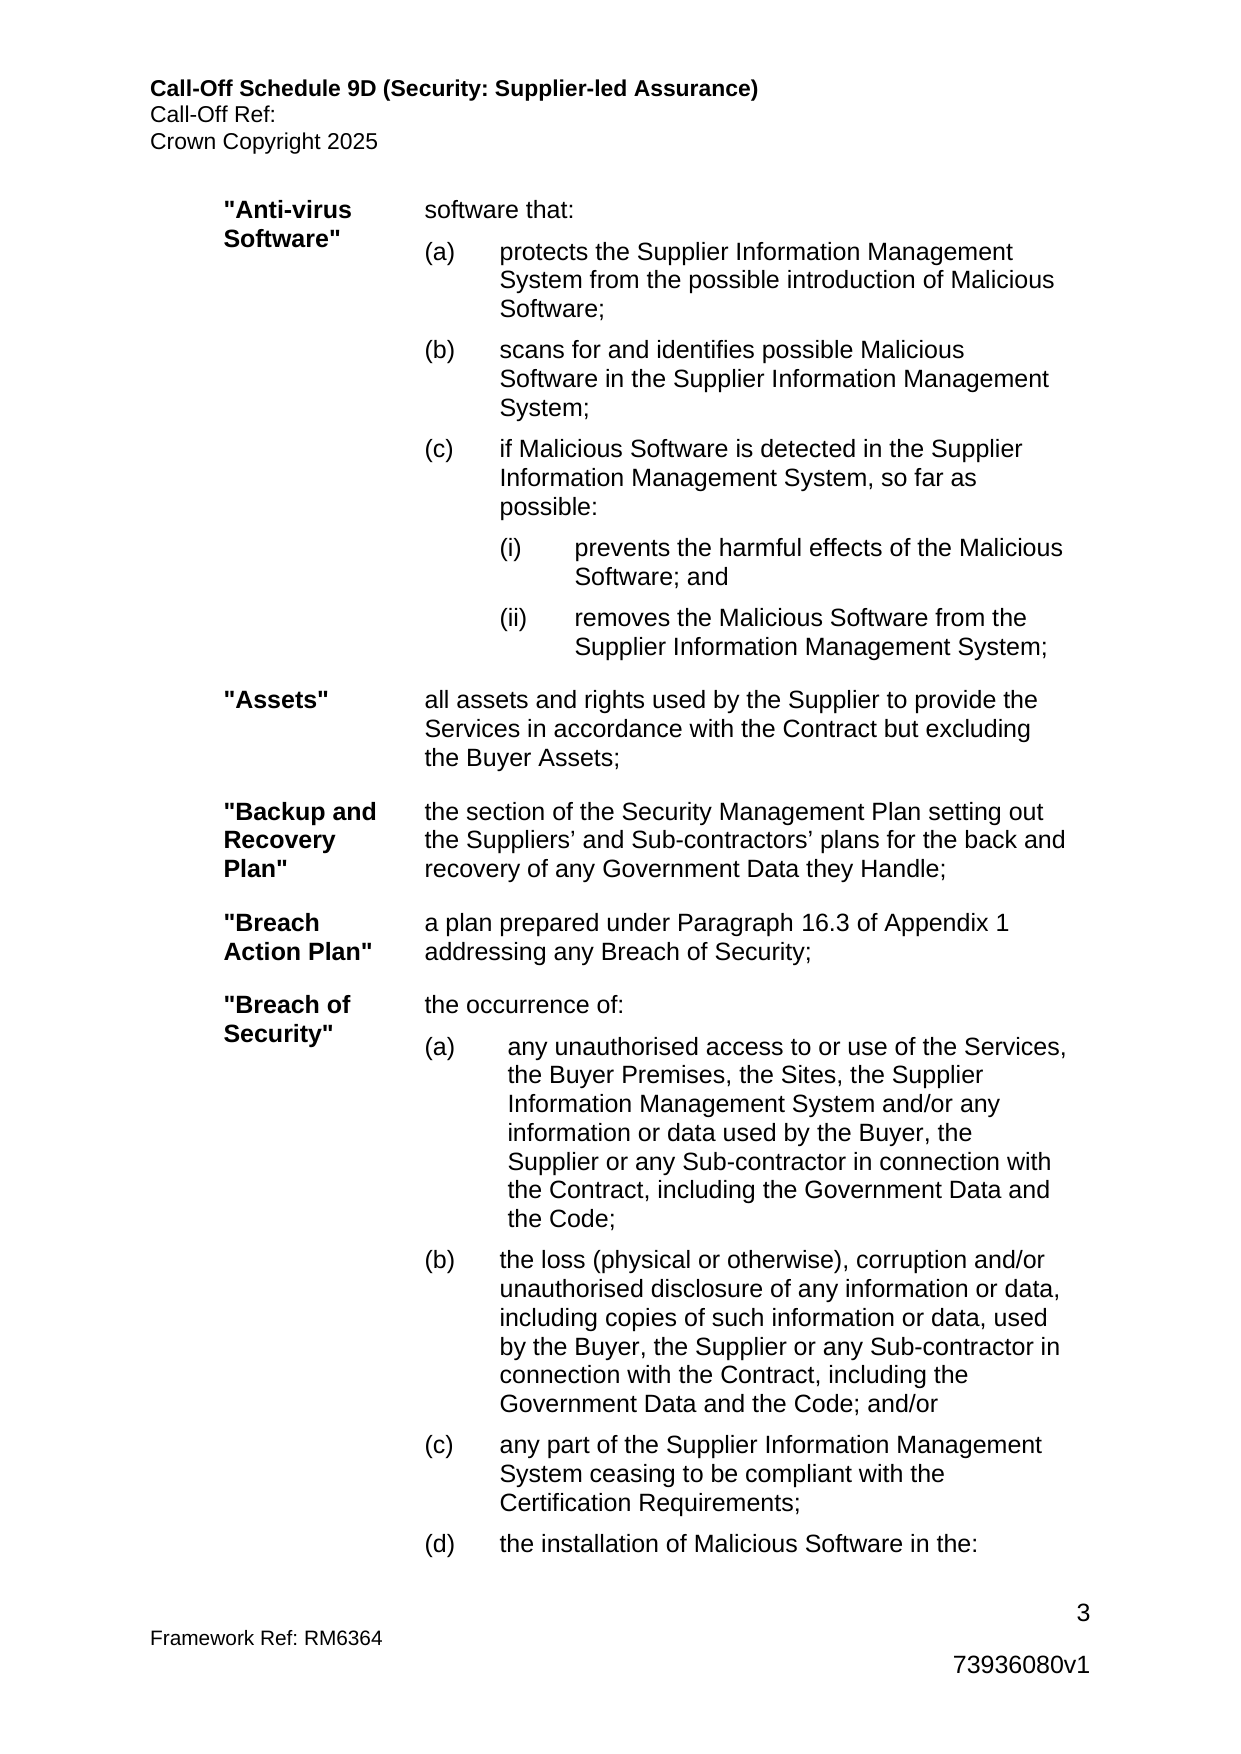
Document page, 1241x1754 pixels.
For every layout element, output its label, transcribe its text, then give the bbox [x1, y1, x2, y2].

table_cell all assets and rights used by the Supplier to provide the Services in accordance with the Contract but excluding the Buyer Assets; [413, 673, 1079, 784]
table_cell a plan prepared under Paragraph 16.3 of Appendix 1 addressing any Breach of Security; [413, 895, 1079, 978]
table_header software that: protects the Supplier Information Management System from the possible introduction of Malicious Software; scans for and identifies possible Malicious Software in the Supplier Information Management System; if Malicious Software is detected in the Supplier Information Management System, so far as possible: prevents the harmful effects of the Malicious Software; and removes the Malicious Software from the Supplier Information Management System; [413, 183, 1079, 673]
table_cell "Breach of Security" [212, 978, 413, 1570]
table_cell the section of the Security Management Plan setting out the Suppliers’ and Sub-contractors’ plans for the back and recovery of any Government Data they Handle; [413, 784, 1079, 895]
table_cell "Breach Action Plan" [212, 895, 413, 978]
table_cell "Backup and Recovery Plan" [212, 784, 413, 895]
table_cell "Assets" [212, 673, 413, 784]
table_cell the occurrence of: any unauthorised access to or use of the Services, the Buyer Premises, the Sites, the Supplier Information Management System and/or any information or data used by the Buyer, the Supplier or any Sub-contractor in connection with the Contract, including the Government Data and the Code; the loss (physical or otherwise), corruption and/or unauthorised disclosure of any information or data, including copies of such information or data, used by the Buyer, the Supplier or any Sub-contractor in connection with the Contract, including the Government Data and the Code; and/or any part of the Supplier Information Management System ceasing to be compliant with the Certification Requirements; the installation of Malicious Software in the: Supplier Information Management System; Development Environment; or Developed System; any loss of operational efficiency or failure to operate to specification as the result of the installation or operation of Malicious Software in the: Supplier Information Management System; Development Environment; or Developed System; and includes any attempt to undertake the activities listed in sub-Paragraph (a) where the Supplier has reasonable grounds to suspect that attempt: was part of a wider effort to access information and communications technology operated by or on behalf of Central Government Bodies; or was undertaken, or directed by, a state other than the United Kingdom; [413, 978, 1079, 1570]
table_header "Anti-virus Software" [212, 183, 413, 673]
